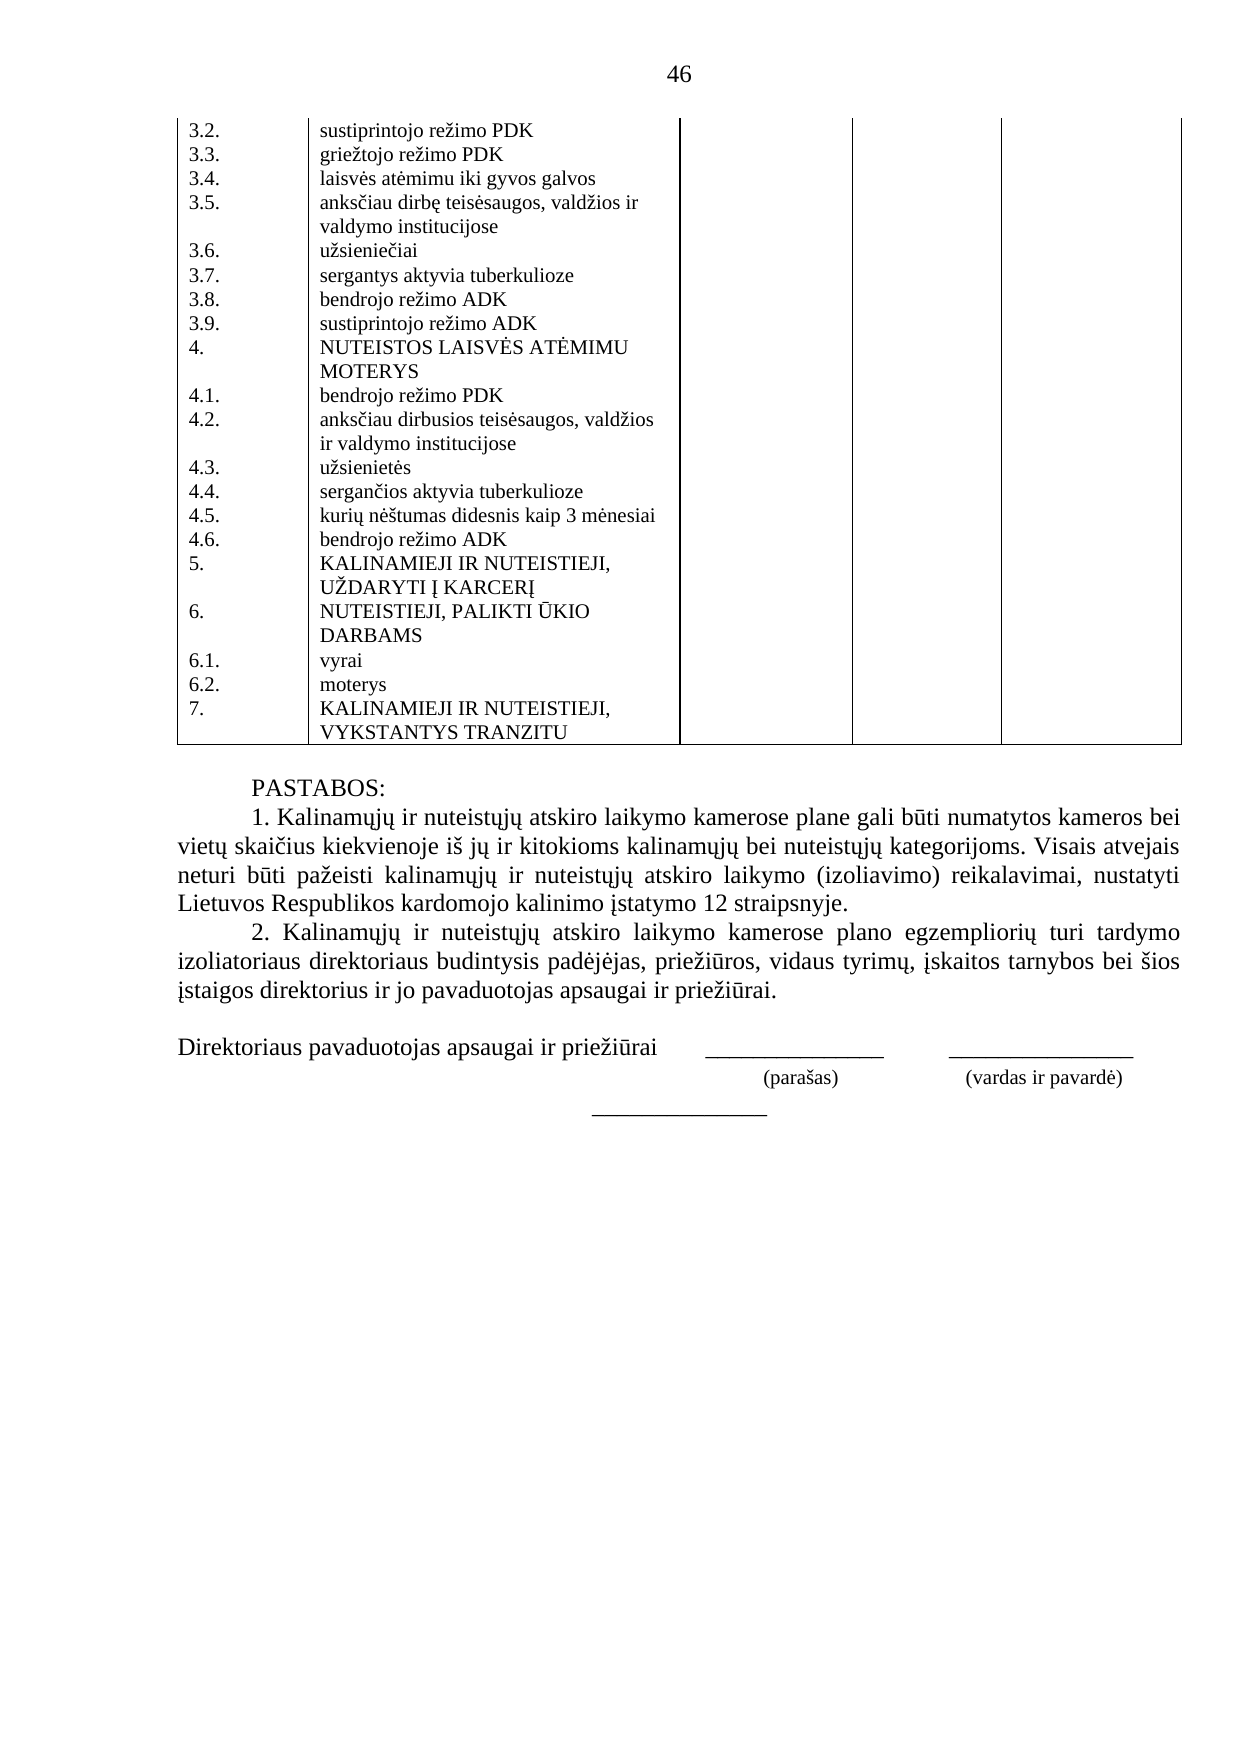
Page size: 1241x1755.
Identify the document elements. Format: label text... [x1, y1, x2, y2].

table_cell [1002, 599, 1181, 647]
table_cell 6.2. [178, 672, 308, 696]
table_cell [853, 142, 1001, 166]
text 1. Kalinamųjų ir nuteistųjų atskiro laikymo kamerose plane gali būti numatytos kameros bei vietų skaičius kiekvienoje iš jų ir kitokioms kalinamųjų bei nuteistųjų kategorijoms. Visais atvejais neturi būti pažeisti kalinamųjų ir nuteistųjų atskiro laikymo (izoliavimo) reikalavimai, nustatyti Lietuvos Respublikos kardomojo kalinimo įstatymo 12 straipsnyje. [177, 802, 1181, 917]
table_cell [681, 118, 852, 142]
table_cell [853, 407, 1001, 455]
table_cell [853, 263, 1001, 287]
table_cell [1002, 118, 1181, 142]
table_cell [853, 503, 1001, 527]
table_cell [681, 311, 852, 335]
table_cell sergantys aktyvia tuberkulioze [309, 263, 679, 287]
table_cell 3.2. [178, 118, 308, 142]
table_cell anksčiau dirbusios teisėsaugos, valdžios ir valdymo institucijose [309, 407, 679, 455]
table_cell 3.3. [178, 142, 308, 166]
table_cell [1002, 551, 1181, 599]
table_cell 3.9. [178, 311, 308, 335]
table_cell sustiprintojo režimo ADK [309, 311, 679, 335]
table_cell [681, 239, 852, 262]
table_cell 4.6. [178, 527, 308, 551]
table_cell [853, 311, 1001, 335]
table_cell 7. [178, 696, 308, 744]
table_cell vyrai [309, 648, 679, 672]
text 2. Kalinamųjų ir nuteistųjų atskiro laikymo kamerose plano egzempliorių turi tardymo izoliatoriaus direktoriaus budintysis padėjėjas, priežiūros, vidaus tyrimų, įskaitos tarnybos bei šios įstaigos direktorius ir jo pavaduotojas apsaugai ir priežiūrai. [177, 917, 1181, 1003]
text (parašas) (vardas ir pavardė) [177, 1061, 1181, 1090]
table_cell [681, 551, 852, 599]
table_cell [681, 166, 852, 190]
table_cell [681, 527, 852, 551]
table_cell [1002, 455, 1181, 479]
table_cell [681, 383, 852, 407]
table_cell sustiprintojo režimo PDK [309, 118, 679, 142]
table_cell 4.1. [178, 383, 308, 407]
table_cell [853, 383, 1001, 407]
table_cell [1002, 190, 1181, 238]
table_cell 3.7. [178, 263, 308, 287]
table_cell laisvės atėmimu iki gyvos galvos [309, 166, 679, 190]
table_cell [1002, 383, 1181, 407]
text Direktoriaus pavaduotojas apsaugai ir priežiūrai [177, 1032, 1181, 1061]
table_cell [1002, 311, 1181, 335]
table_cell 3.4. [178, 166, 308, 190]
table_cell griežtojo režimo PDK [309, 142, 679, 166]
table_cell [1002, 239, 1181, 262]
table_cell [1002, 672, 1181, 696]
table_cell 4.5. [178, 503, 308, 527]
table_cell [1002, 696, 1181, 744]
table_cell 3.8. [178, 287, 308, 311]
table_cell [681, 503, 852, 527]
table_cell [1002, 407, 1181, 455]
table_cell [681, 287, 852, 311]
table_cell [853, 527, 1001, 551]
table_cell KALINAMIEJI IR NUTEISTIEJI, UŽDARYTI Į KARCERĮ [309, 551, 679, 599]
table_cell kurių nėštumas didesnis kaip 3 mėnesiai [309, 503, 679, 527]
table_cell [853, 551, 1001, 599]
table_cell [681, 455, 852, 479]
table_cell 4. [178, 335, 308, 383]
table_cell bendrojo režimo ADK [309, 527, 679, 551]
table_cell 4.3. [178, 455, 308, 479]
table_cell [681, 263, 852, 287]
table_cell [853, 455, 1001, 479]
table_cell [681, 190, 852, 238]
table_cell NUTEISTIEJI, PALIKTI ŪKIO DARBAMS [309, 599, 679, 647]
table_cell 4.4. [178, 479, 308, 503]
table_cell sergančios aktyvia tuberkulioze [309, 479, 679, 503]
table_cell 6. [178, 599, 308, 647]
text PASTABOS: [177, 773, 1181, 802]
table_cell 3.5. [178, 190, 308, 238]
table_cell [1002, 648, 1181, 672]
table_cell [681, 142, 852, 166]
table_cell bendrojo režimo PDK [309, 383, 679, 407]
table_cell [1002, 166, 1181, 190]
table_cell [681, 696, 852, 744]
table_cell 6.1. [178, 648, 308, 672]
table_cell [681, 599, 852, 647]
table_cell [853, 672, 1001, 696]
table_cell [1002, 479, 1181, 503]
table_cell NUTEISTOS LAISVĖS ATĖMIMU MOTERYS [309, 335, 679, 383]
table_cell [853, 696, 1001, 744]
table_cell [1002, 142, 1181, 166]
table_cell [681, 479, 852, 503]
table_cell [1002, 335, 1181, 383]
table_cell užsienietės [309, 455, 679, 479]
table_cell [681, 335, 852, 383]
table_cell [853, 190, 1001, 238]
table_cell [1002, 263, 1181, 287]
table_cell [853, 166, 1001, 190]
table_cell 3.6. [178, 239, 308, 262]
table_cell 4.2. [178, 407, 308, 455]
table_cell [681, 672, 852, 696]
table_cell [853, 599, 1001, 647]
table_cell [853, 118, 1001, 142]
table_cell [853, 239, 1001, 262]
table_cell [853, 648, 1001, 672]
table_cell anksčiau dirbę teisėsaugos, valdžios ir valdymo institucijose [309, 190, 679, 238]
table_cell [853, 335, 1001, 383]
table_cell bendrojo režimo ADK [309, 287, 679, 311]
table_cell [681, 407, 852, 455]
text ______________ [177, 1090, 1181, 1118]
table_cell [1002, 287, 1181, 311]
table_cell [853, 479, 1001, 503]
table_cell moterys [309, 672, 679, 696]
table_cell [1002, 503, 1181, 527]
table_cell [1002, 527, 1181, 551]
table_cell užsieniečiai [309, 239, 679, 262]
table_cell [681, 648, 852, 672]
table_cell 5. [178, 551, 308, 599]
table_cell KALINAMIEJI IR NUTEISTIEJI, VYKSTANTYS TRANZITU [309, 696, 679, 744]
table_cell [853, 287, 1001, 311]
